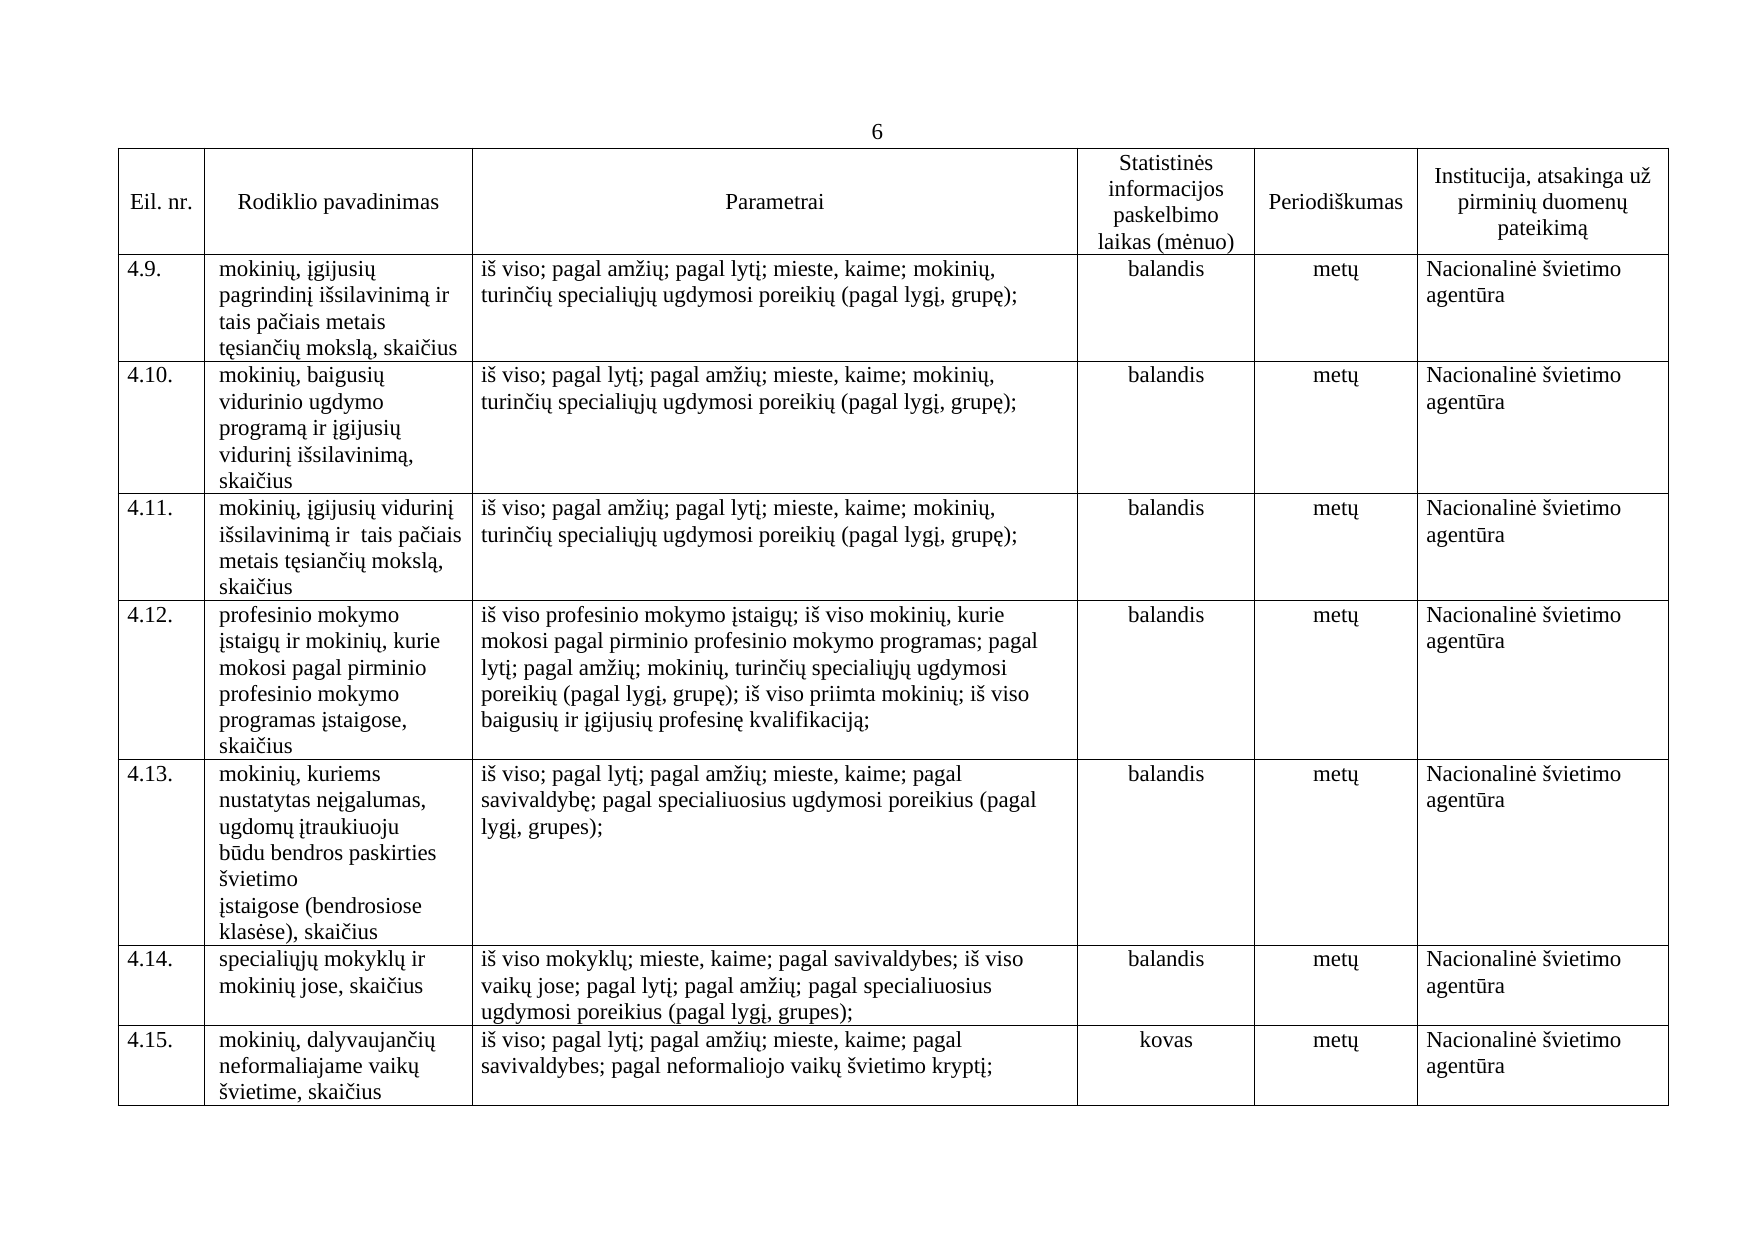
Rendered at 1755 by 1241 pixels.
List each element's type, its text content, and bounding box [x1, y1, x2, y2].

table_cell Nacionalinė švietimo agentūra [1418, 946, 1668, 1024]
table_cell balandis [1078, 494, 1254, 600]
table_header Institucija, atsakinga už pirminių duomenų pateikimą [1418, 149, 1668, 254]
table_cell kovas [1078, 1026, 1254, 1105]
table_cell Nacionalinė švietimo agentūra [1418, 362, 1668, 493]
table_cell mokinių, baigusių vidurinio ugdymo programą ir įgijusių vidurinį išsilavinimą, skaičius [205, 362, 472, 493]
table_header Eil. nr. [119, 149, 204, 254]
table_header Periodiškumas [1255, 149, 1417, 254]
table_cell metų [1255, 494, 1417, 600]
table_cell balandis [1078, 601, 1254, 759]
table_cell mokinių, įgijusių vidurinį išsilavinimą ir tais pačiais metais tęsiančių mokslą, skaičius [205, 494, 472, 600]
table_cell metų [1255, 1026, 1417, 1105]
table_cell 4.14. [119, 946, 204, 1024]
table_header Statistinės informacijos paskelbimo laikas (mėnuo) [1078, 149, 1254, 254]
table_cell 4.15. [119, 1026, 204, 1105]
table_cell Nacionalinė švietimo agentūra [1418, 255, 1668, 361]
table_header Rodiklio pavadinimas [205, 149, 472, 254]
table_cell Nacionalinė švietimo agentūra [1418, 1026, 1668, 1105]
table_cell balandis [1078, 362, 1254, 493]
table_cell 4.12. [119, 601, 204, 759]
table_cell metų [1255, 362, 1417, 493]
table_cell mokinių, įgijusių pagrindinį išsilavinimą ir tais pačiais metais tęsiančių mokslą, skaičius [205, 255, 472, 361]
table_cell iš viso; pagal lytį; pagal amžių; mieste, kaime; mokinių, turinčių specialiųjų ugdymosi poreikių (pagal lygį, grupę); [473, 362, 1077, 493]
table_cell metų [1255, 601, 1417, 759]
table_header Parametrai [473, 149, 1077, 254]
table_cell iš viso mokyklų; mieste, kaime; pagal savivaldybes; iš viso vaikų jose; pagal lytį; pagal amžių; pagal specialiuosius ugdymosi poreikius (pagal lygį, grupes); [473, 946, 1077, 1024]
table_cell iš viso; pagal amžių; pagal lytį; mieste, kaime; mokinių, turinčių specialiųjų ugdymosi poreikių (pagal lygį, grupę); [473, 255, 1077, 361]
table_cell 4.10. [119, 362, 204, 493]
table_cell Nacionalinė švietimo agentūra [1418, 760, 1668, 944]
table_cell 4.13. [119, 760, 204, 944]
table_cell Nacionalinė švietimo agentūra [1418, 494, 1668, 600]
table_cell iš viso; pagal amžių; pagal lytį; mieste, kaime; mokinių, turinčių specialiųjų ugdymosi poreikių (pagal lygį, grupę); [473, 494, 1077, 600]
table_cell 4.9. [119, 255, 204, 361]
table_cell specialiųjų mokyklų ir mokinių jose, skaičius [205, 946, 472, 1024]
table_cell profesinio mokymo įstaigų ir mokinių, kurie mokosi pagal pirminio profesinio mokymo programas įstaigose, skaičius [205, 601, 472, 759]
table_cell metų [1255, 760, 1417, 944]
table_cell balandis [1078, 946, 1254, 1024]
table_cell iš viso profesinio mokymo įstaigų; iš viso mokinių, kurie mokosi pagal pirminio profesinio mokymo programas; pagal lytį; pagal amžių; mokinių, turinčių specialiųjų ugdymosi poreikių (pagal lygį, grupę); iš viso priimta mokinių; iš viso baigusių ir įgijusių profesinę kvalifikaciją; [473, 601, 1077, 759]
table_cell metų [1255, 255, 1417, 361]
table_cell 4.11. [119, 494, 204, 600]
table_cell iš viso; pagal lytį; pagal amžių; mieste, kaime; pagal savivaldybes; pagal neformaliojo vaikų švietimo kryptį; [473, 1026, 1077, 1105]
table_cell iš viso; pagal lytį; pagal amžių; mieste, kaime; pagal savivaldybę; pagal specialiuosius ugdymosi poreikius (pagal lygį, grupes); [473, 760, 1077, 944]
table_cell metų [1255, 946, 1417, 1024]
table_cell mokinių, dalyvaujančių neformaliajame vaikų švietime, skaičius [205, 1026, 472, 1105]
table_cell Nacionalinė švietimo agentūra [1418, 601, 1668, 759]
table_cell mokinių, kuriems nustatytas neįgalumas, ugdomų įtraukiuoju būdu bendros paskirties švietimo įstaigose (bendrosiose klasėse), skaičius [205, 760, 472, 944]
table_cell balandis [1078, 255, 1254, 361]
table_cell balandis [1078, 760, 1254, 944]
